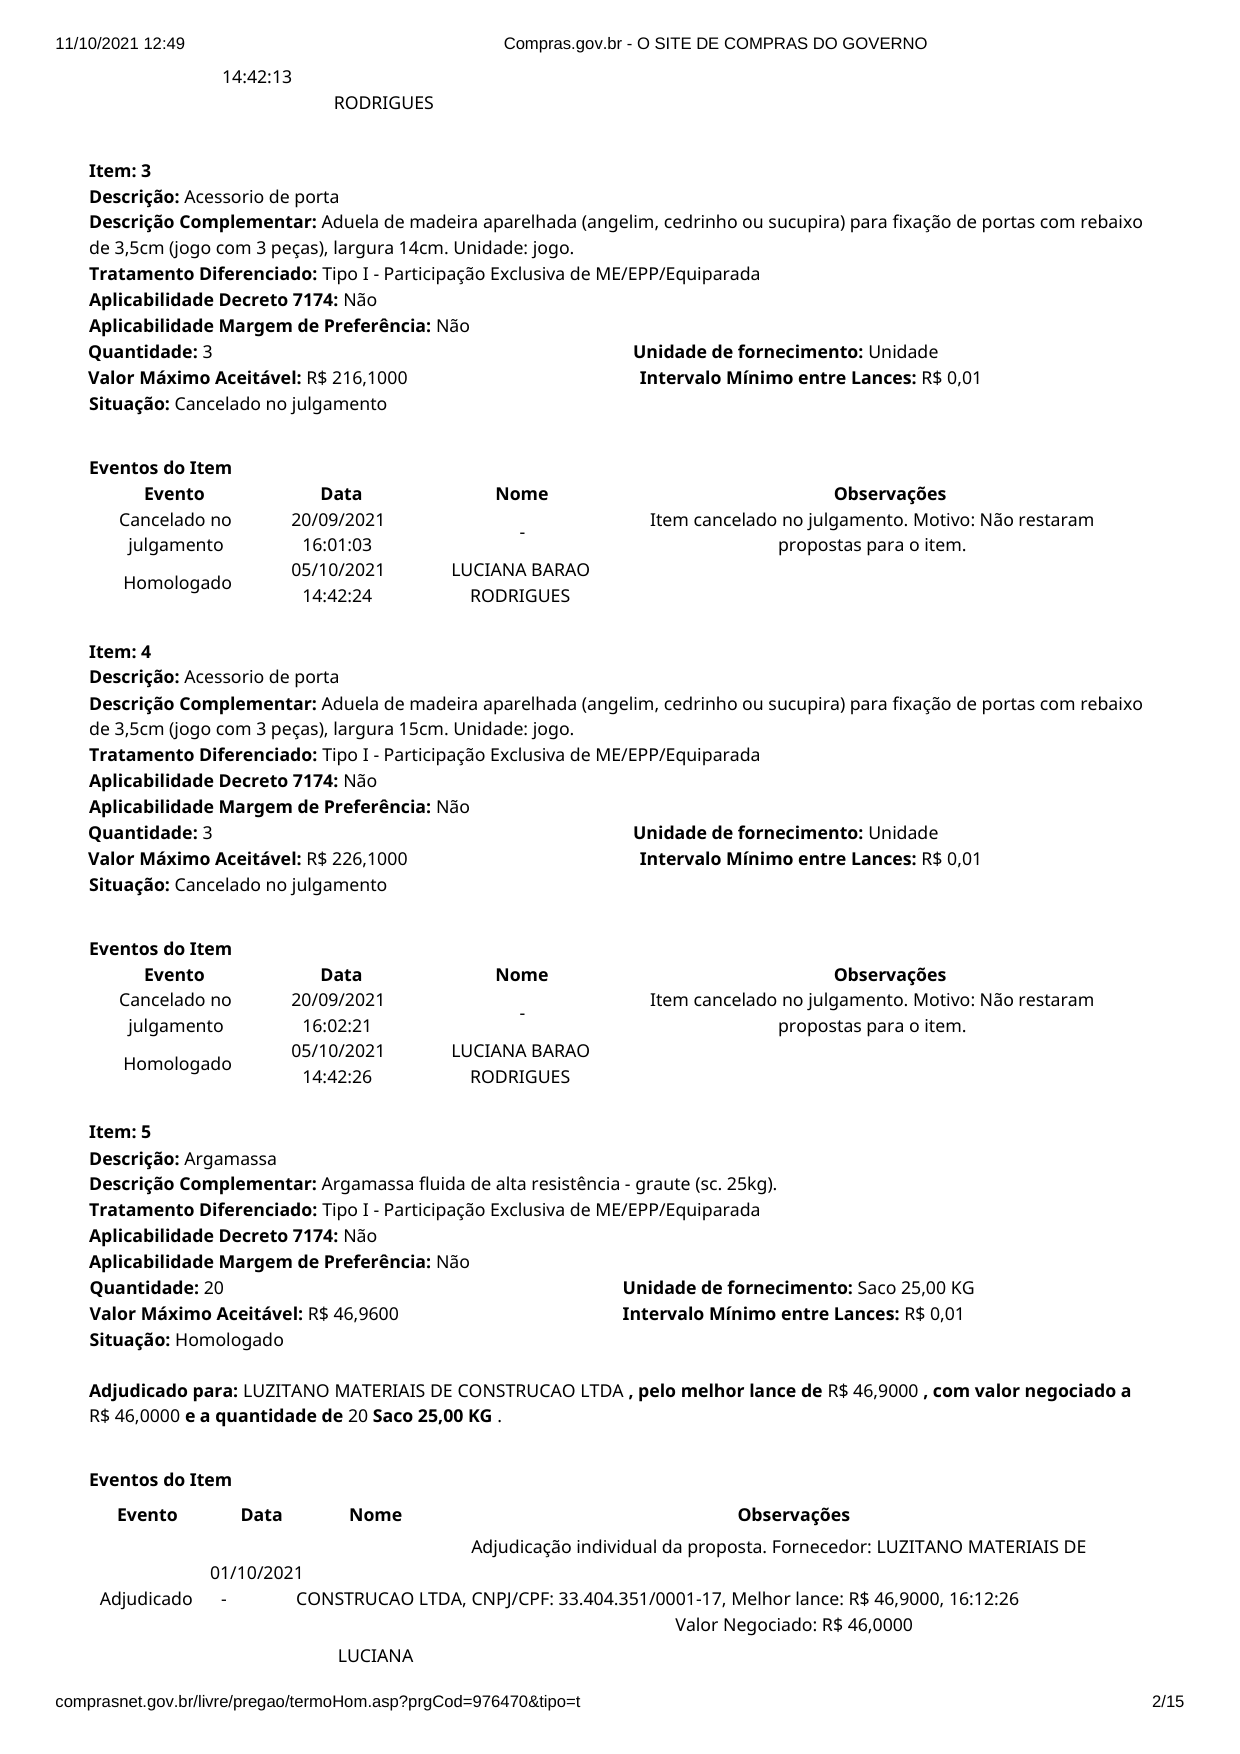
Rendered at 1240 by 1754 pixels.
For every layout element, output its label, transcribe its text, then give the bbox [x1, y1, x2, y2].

table_cell Item cancelado no julgamento. Motivo: Não restaram propostas para o item. [623, 507, 1122, 558]
text Tratamento Diferenciado: Tipo I - Participação Exclusiva de ME/EPP/Equiparada [89, 261, 1152, 286]
text 14:42:13 [222, 64, 1152, 89]
table_cell Intervalo Mínimo entre Lances: R$ 0,01 [623, 1301, 1007, 1378]
text Valor Máximo Aceitável: R$ 226,1000 Intervalo Mínimo entre Lances: R$ 0,01 [88, 846, 1152, 870]
text Evento Data Nome Observações [88, 1499, 1152, 1527]
table_cell [623, 558, 1122, 609]
text Valor Máximo Aceitável: R$ 216,1000 Intervalo Mínimo entre Lances: R$ 0,01 [88, 365, 1152, 389]
table_cell Item cancelado no julgamento. Motivo: Não restaram propostas para o item. [623, 988, 1122, 1039]
text Tratamento Diferenciado: Tipo I - Participação Exclusiva de ME/EPP/Equiparada [89, 742, 1152, 767]
text LUCIANA [338, 1643, 1152, 1667]
text Descrição: Acessorio de porta [89, 665, 1152, 689]
table_header Nome [451, 963, 622, 988]
text Aplicabilidade Margem de Preferência: Não [89, 794, 1152, 818]
table_cell Cancelado no julgamento [119, 988, 291, 1039]
text Adjudicação individual da proposta. Fornecedor: LUZITANO MATERIAIS DE 01/10/2021 [210, 1535, 1152, 1584]
text Valor Negociado: R$ 46,0000 [436, 1612, 1152, 1636]
text Quantidade: 3 Unidade de fornecimento: Unidade [88, 820, 1152, 844]
text Descrição Complementar: Aduela de madeira aparelhada (angelim, cedrinho ou sucupira) para fixação de portas com rebaixo de 3,5cm (jogo com 3 peças), largura 15cm. Unidade: jogo. [89, 691, 1152, 741]
text Eventos do Item [89, 1467, 1152, 1491]
text Descrição: Argamassa [89, 1146, 1152, 1170]
table_cell 05/10/2021 14:42:26 [291, 1039, 451, 1089]
table_cell LUCIANA BARAO RODRIGUES [451, 1039, 622, 1089]
text Adjudicado para: LUZITANO MATERIAIS DE CONSTRUCAO LTDA , pelo melhor lance de R$ 46,9000 , com valor negociado a R$ 46,0000 e a quantidade de 20 Saco 25,00 KG . [89, 1378, 1152, 1428]
text Aplicabilidade Decreto 7174: Não [89, 768, 1152, 792]
table_header Evento [119, 963, 291, 988]
table_header Observações [623, 482, 1122, 507]
table_cell - [451, 507, 622, 558]
table_cell Homologado [119, 558, 291, 609]
table_header Observações [623, 963, 1122, 988]
table_cell - [451, 988, 622, 1039]
table_header Unidade de fornecimento: Saco 25,00 KG [623, 1276, 1007, 1301]
table_header Data [291, 482, 451, 507]
table_cell 20/09/2021 16:02:21 [291, 988, 451, 1039]
text RODRIGUES [333, 90, 1152, 114]
text Situação: Cancelado no julgamento [89, 391, 1152, 415]
text Item: 5 [89, 1120, 1152, 1144]
table_header Data [291, 963, 451, 988]
table_cell 20/09/2021 16:01:03 [291, 507, 451, 558]
text Eventos do Item [89, 456, 1152, 480]
table_cell Homologado [119, 1039, 291, 1089]
text Descrição Complementar: Argamassa fluida de alta resistência - graute (sc. 25kg). [89, 1172, 1152, 1196]
table_cell Cancelado no julgamento [119, 507, 291, 558]
text Descrição: Acessorio de porta [89, 184, 1152, 208]
text Aplicabilidade Margem de Preferência: Não [89, 1250, 1152, 1274]
text Descrição Complementar: Aduela de madeira aparelhada (angelim, cedrinho ou sucupira) para fixação de portas com rebaixo de 3,5cm (jogo com 3 peças), largura 14cm. Unidade: jogo. [89, 210, 1152, 260]
table_cell LUCIANA BARAO RODRIGUES [451, 558, 622, 609]
text Aplicabilidade Decreto 7174: Não [89, 287, 1152, 312]
text Item: 4 [89, 639, 1152, 663]
text Aplicabilidade Margem de Preferência: Não [89, 313, 1152, 337]
table_header Evento [119, 482, 291, 507]
text Quantidade: 3 Unidade de fornecimento: Unidade [88, 339, 1152, 363]
text Tratamento Diferenciado: Tipo I - Participação Exclusiva de ME/EPP/Equiparada [89, 1198, 1152, 1222]
text Situação: Cancelado no julgamento [89, 872, 1152, 896]
table_cell 05/10/2021 14:42:24 [291, 558, 451, 609]
table_cell Valor Máximo Aceitável: R$ 46,9600 Situação: Homologado [88, 1301, 622, 1378]
text Eventos do Item [89, 937, 1152, 961]
table_header Quantidade: 20 [88, 1276, 622, 1301]
table_header Nome [451, 482, 622, 507]
text Aplicabilidade Decreto 7174: Não [89, 1224, 1152, 1248]
text Adjudicado - CONSTRUCAO LTDA, CNPJ/CPF: 33.404.351/0001-17, Melhor lance: R$ 46,9000, 16:12:26 [99, 1586, 1152, 1611]
table_cell [623, 1039, 1122, 1089]
text Item: 3 [89, 158, 1152, 182]
